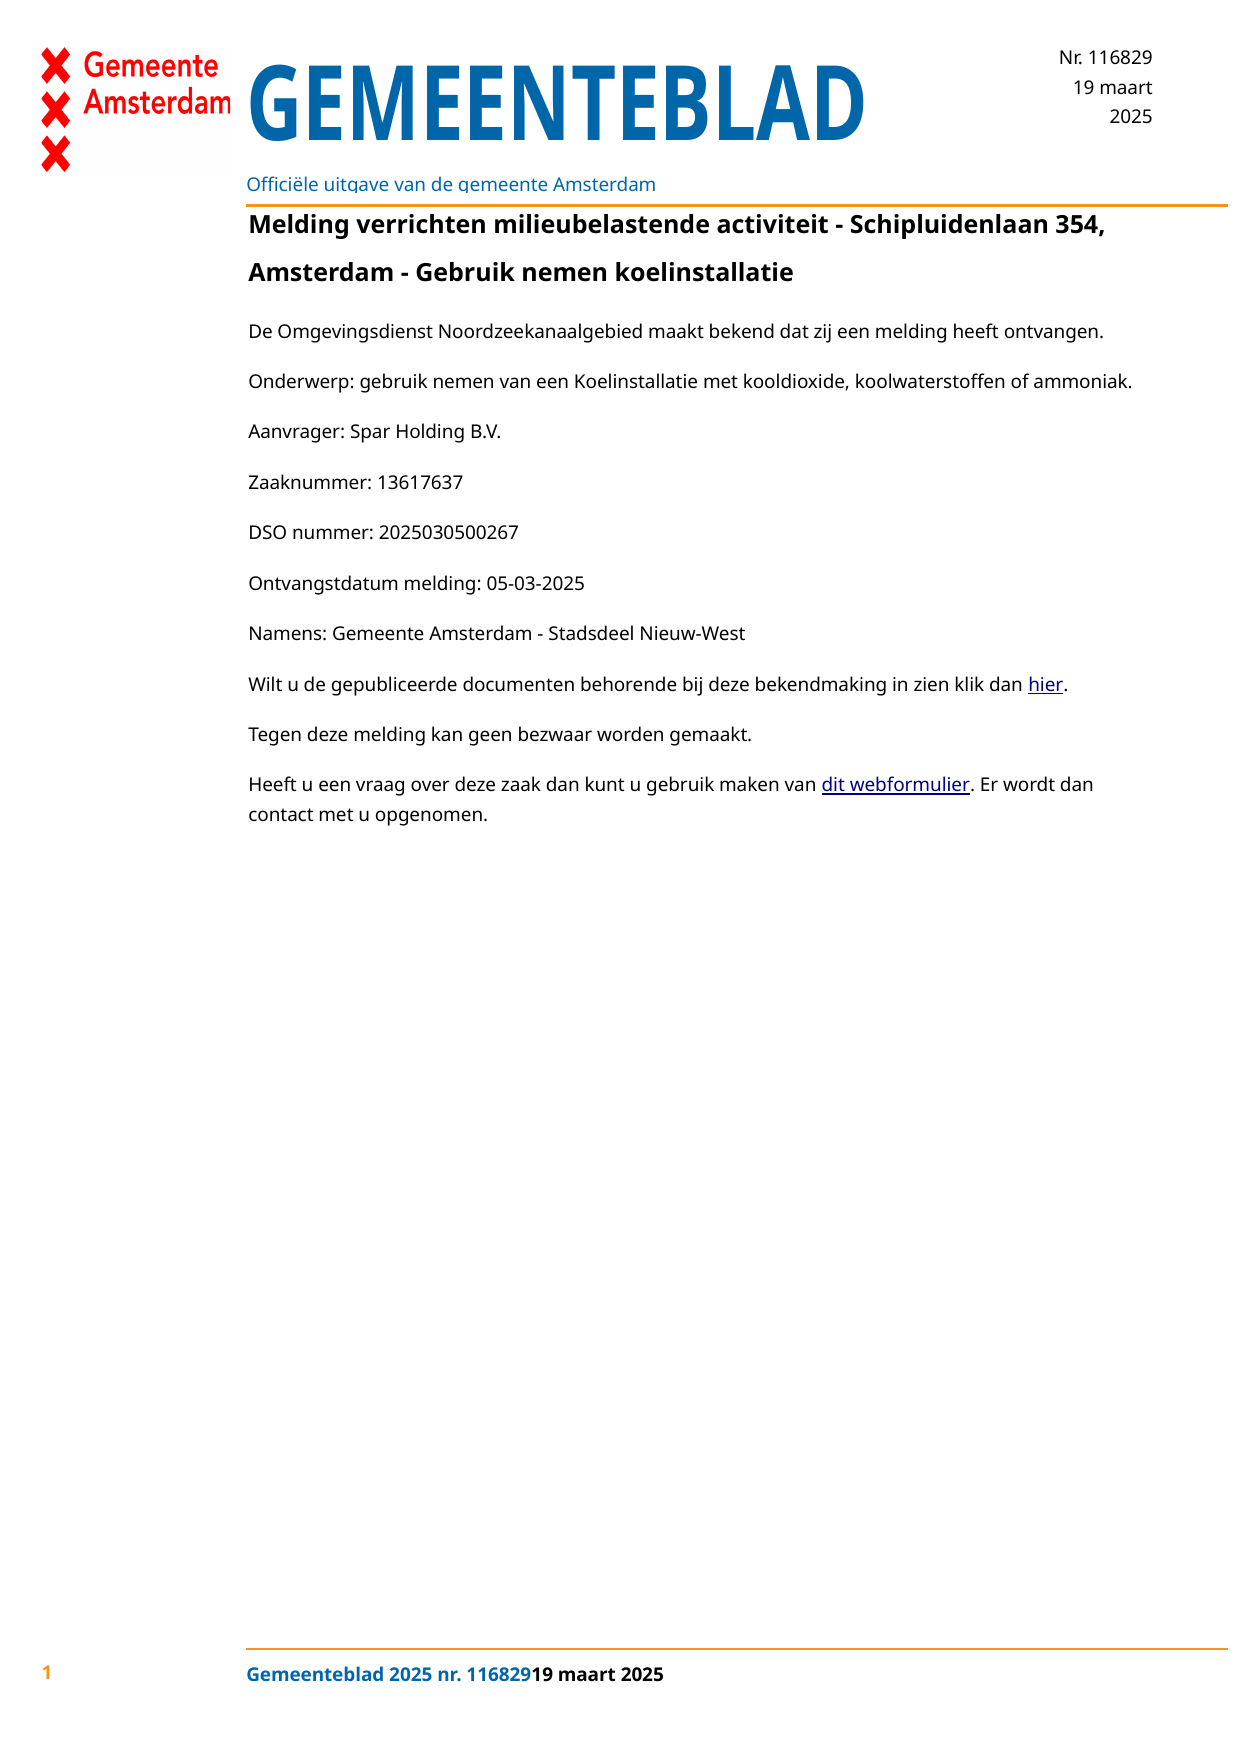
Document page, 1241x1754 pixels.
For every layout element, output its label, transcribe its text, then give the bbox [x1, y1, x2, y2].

text Wilt u de gepubliceerde documenten behorende bij deze bekendmaking in zien klik dan hier. [248, 671, 1152, 697]
text Ontvangstdatum melding: 05-03-2025 [248, 570, 1152, 596]
text Melding verrichten milieubelastende activiteit - Schipluidenlaan 354, Amsterdam - Gebruik nemen koelinstallatie [248, 207, 1152, 288]
text Zaaknummer: 13617637 [248, 469, 1152, 495]
text Namens: Gemeente Amsterdam - Stadsdeel Nieuw-West [248, 620, 1152, 646]
text DSO nummer: 2025030500267 [248, 519, 1152, 545]
text Tegen deze melding kan geen bezwaar worden gemaakt. [248, 721, 1152, 747]
text De Omgevingsdienst Noordzeekanaalgebied maakt bekend dat zij een melding heeft ontvangen. [248, 318, 1152, 344]
text Onderwerp: gebruik nemen van een Koelinstallatie met kooldioxide, koolwaterstoffen of ammoniak. [248, 368, 1152, 394]
picture [41, 47, 231, 172]
text Heeft u een vraag over deze zaak dan kunt u gebruik maken van dit webformulier. Er wordt dan contact met u opgenomen. [248, 772, 1152, 827]
text Aanvrager: Spar Holding B.V. [248, 419, 1152, 444]
